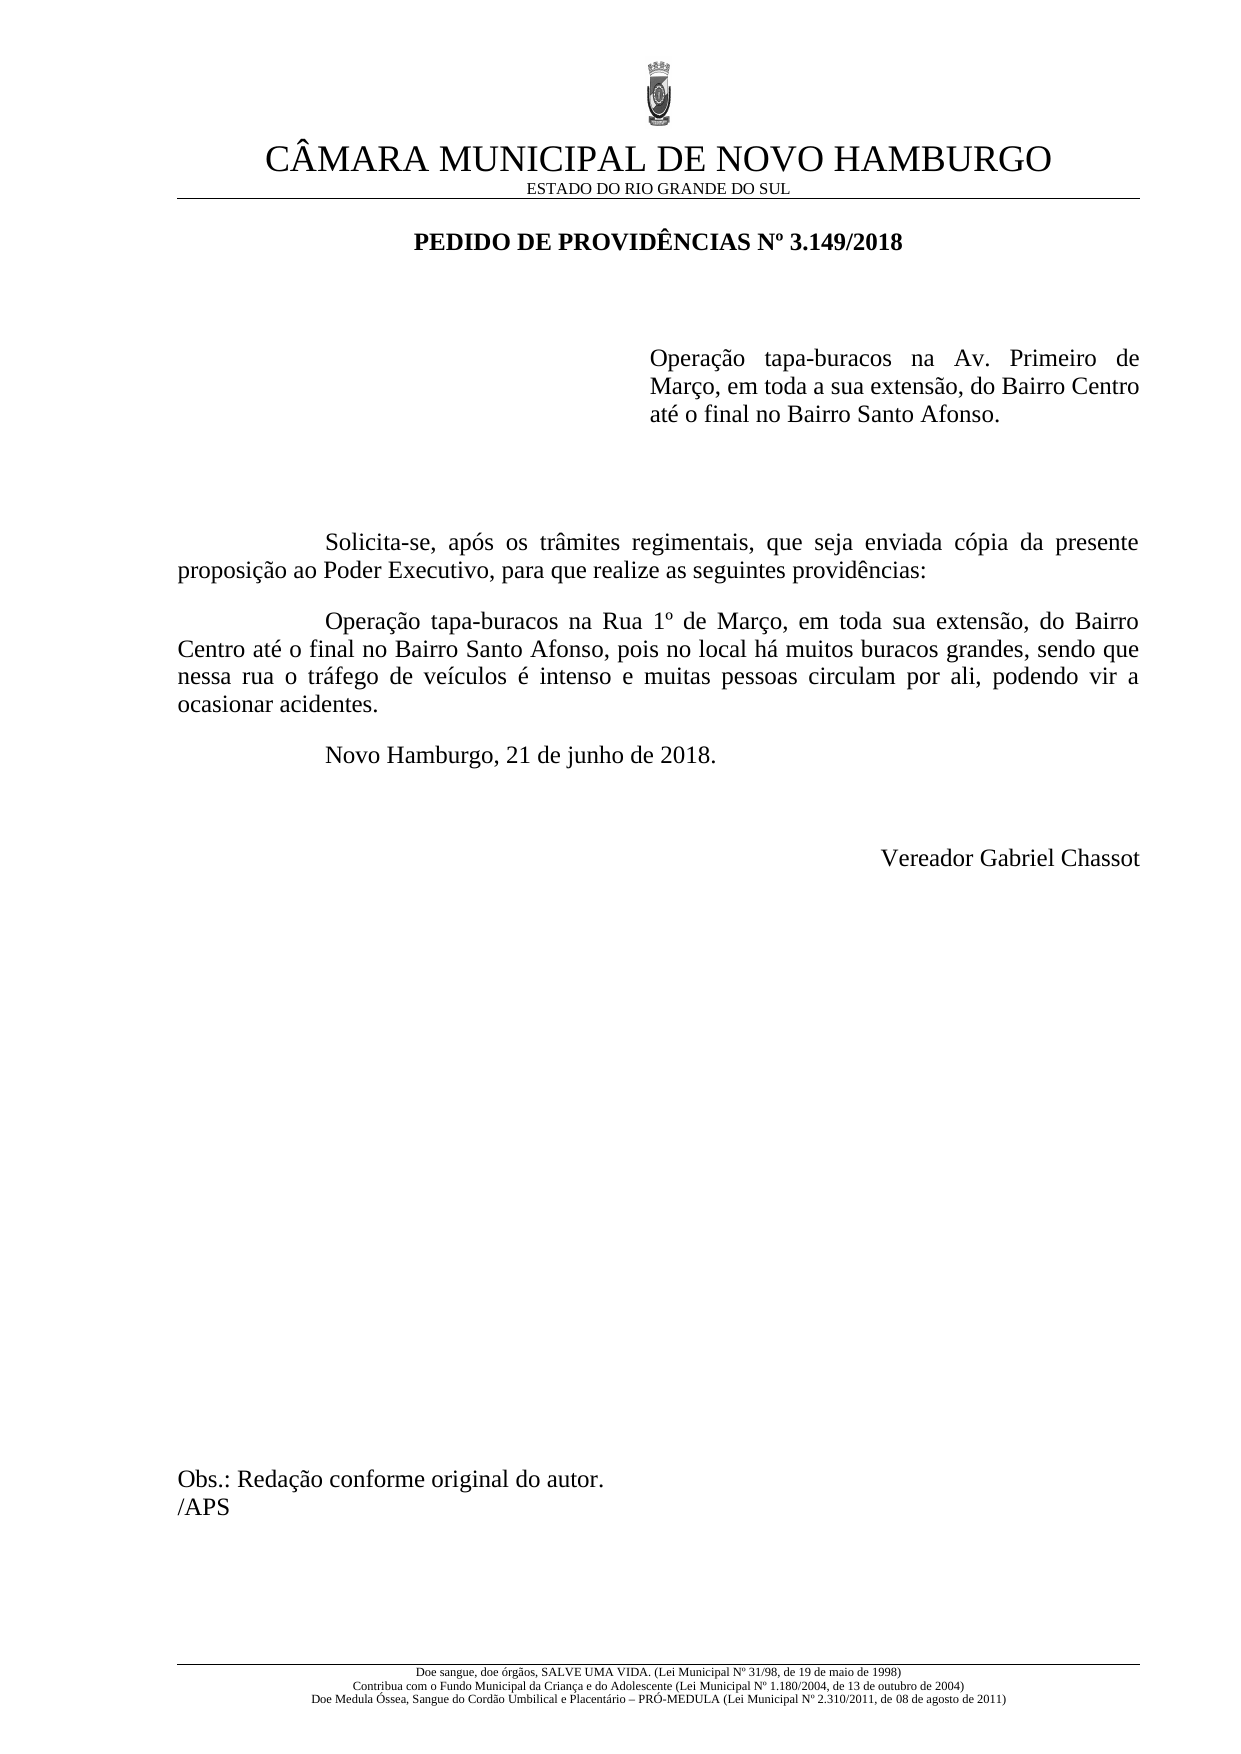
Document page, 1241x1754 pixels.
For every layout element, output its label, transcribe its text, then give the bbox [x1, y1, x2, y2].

text Operação tapa-buracos na Rua 1º de Março, em toda sua extensão, do Bairro Centro até o final no Bairro Santo Afonso, pois no local há muitos buracos grandes, sendo que nessa rua o tráfego de veículos é intenso e muitas pessoas circulam por ali, podendo vir a ocasionar acidentes. [177, 607, 1140, 718]
text Solicita-se, após os trâmites regimentais, que seja enviada cópia da presente proposição ao Poder Executivo, para que realize as seguintes providências: [177, 528, 1140, 583]
text Operação tapa-buracos na Av. Primeiro de Março, em toda a sua extensão, do Bairro Centro até o final no Bairro Santo Afonso. [649, 344, 1140, 428]
text Vereador Gabriel Chassot [177, 844, 1140, 872]
text Novo Hamburgo, 21 de junho de 2018. [177, 741, 1140, 769]
text PEDIDO DE PROVIDÊNCIAS Nº 3.149/2018 [177, 228, 1140, 256]
text /APS [177, 1493, 1140, 1521]
text Obs.: Redação conforme original do autor. [177, 1465, 1140, 1493]
